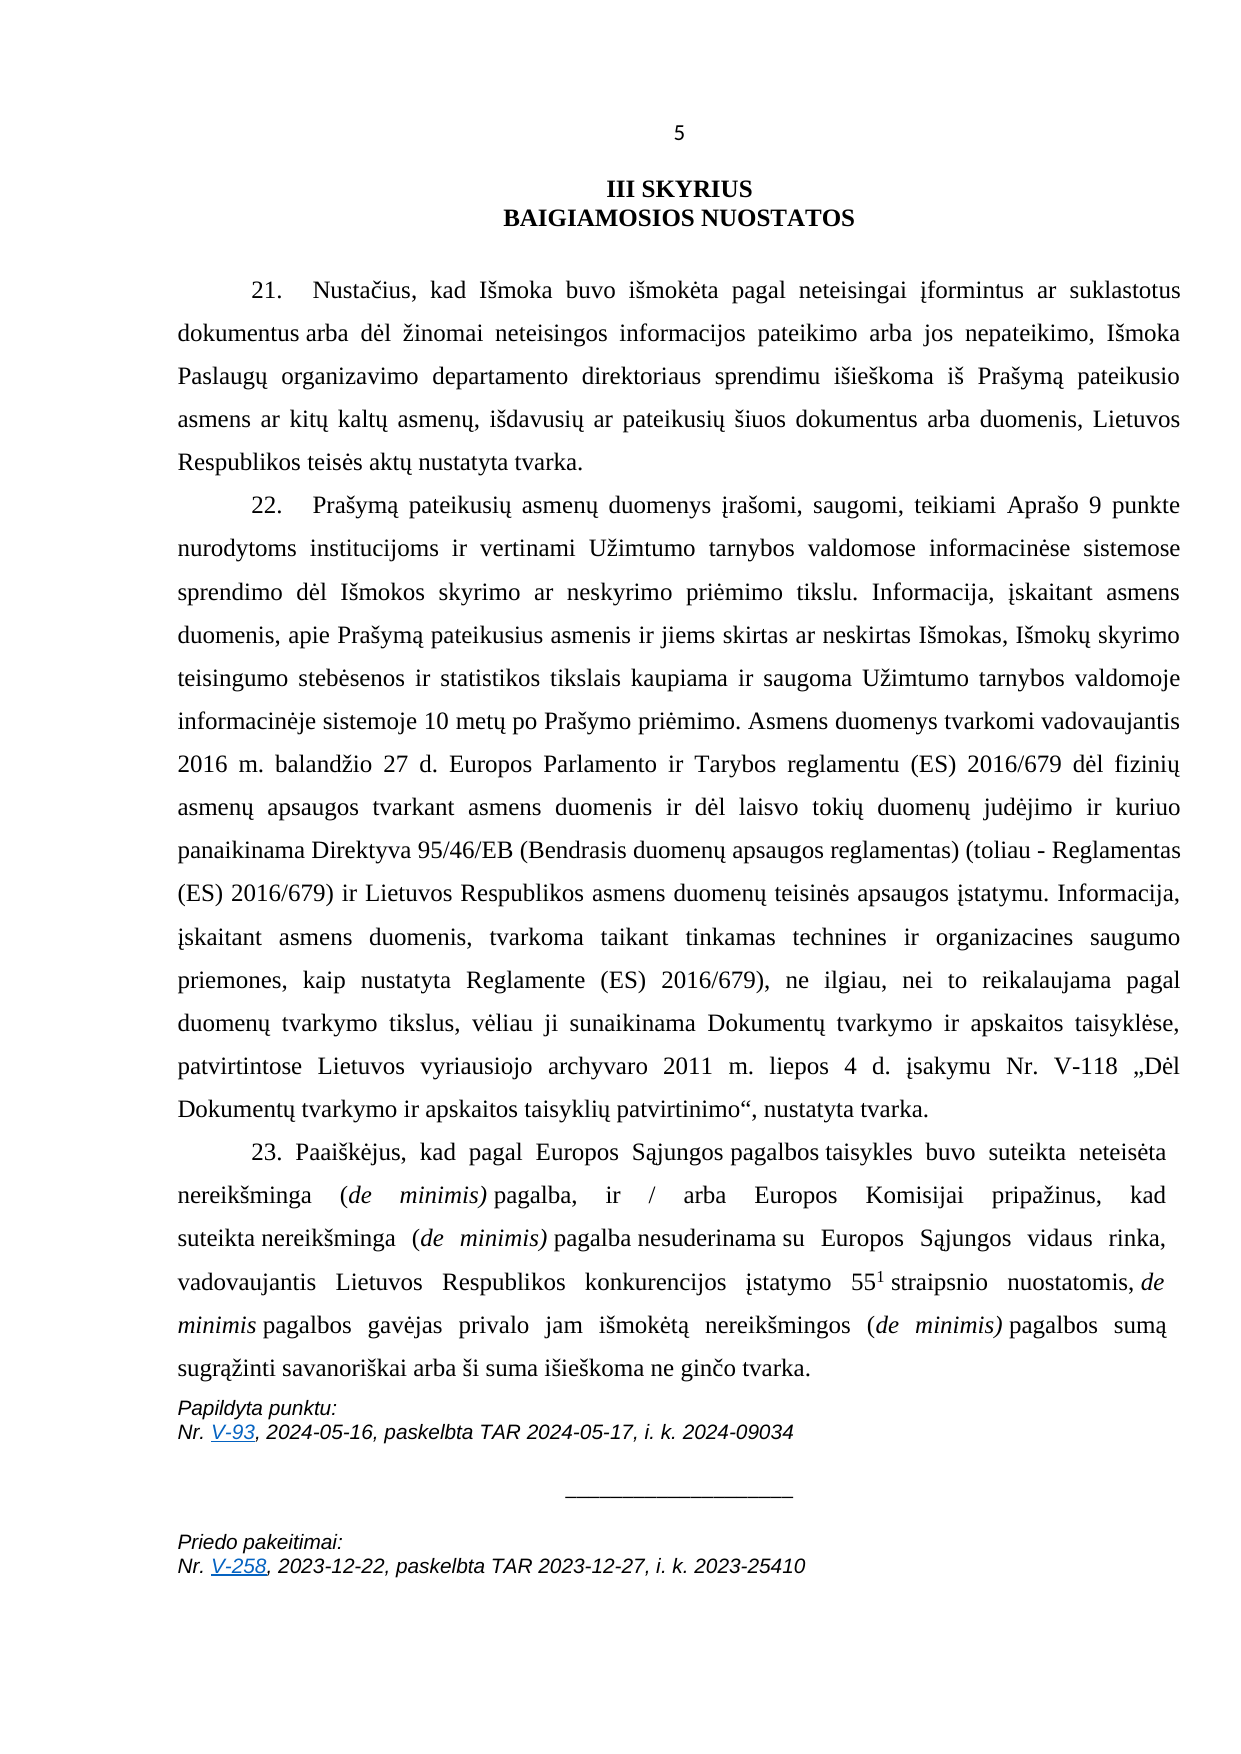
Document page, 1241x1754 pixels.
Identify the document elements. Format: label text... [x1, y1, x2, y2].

text 23. Paaiškėjus, kad pagal Europos Sąjungos pagalbos taisykles buvo suteikta neteisėta nereikšminga (de minimis) pagalba, ir / arba Europos Komisijai pripažinus, kad suteikta nereikšminga (de minimis) pagalba nesuderinama su Europos Sąjungos vidaus rinka, vadovaujantis Lietuvos Respublikos konkurencijos įstatymo 551 straipsnio nuostatomis, de minimis pagalbos gavėjas privalo jam išmokėtą nereikšmingos (de minimis) pagalbos sumą sugrąžinti savanoriškai arba ši suma išieškoma ne ginčo tvarka. [177, 1137, 1167, 1382]
text Nr. V-93, 2024-05-16, paskelbta TAR 2024-05-17, i. k. 2024-09034 [177, 1420, 1181, 1444]
text ____________________ [177, 1473, 1181, 1501]
text Priedo pakeitimai: [177, 1529, 1181, 1553]
text 21. Nustačius, kad Išmoka buvo išmokėta pagal neteisingai įformintus ar suklastotus dokumentus arba dėl žinomai neteisingos informacijos pateikimo arba jos nepateikimo, Išmoka Paslaugų organizavimo departamento direktoriaus sprendimu išieškoma iš Prašymą pateikusio asmens ar kitų kaltų asmenų, išdavusių ar pateikusių šiuos dokumentus arba duomenis, Lietuvos Respublikos teisės aktų nustatyta tvarka. [177, 275, 1181, 476]
text 22. Prašymą pateikusių asmenų duomenys įrašomi, saugomi, teikiami Aprašo 9 punkte nurodytoms institucijoms ir vertinami Užimtumo tarnybos valdomose informacinėse sistemose sprendimo dėl Išmokos skyrimo ar neskyrimo priėmimo tikslu. Informacija, įskaitant asmens duomenis, apie Prašymą pateikusius asmenis ir jiems skirtas ar neskirtas Išmokas, Išmokų skyrimo teisingumo stebėsenos ir statistikos tikslais kaupiama ir saugoma Užimtumo tarnybos valdomoje informacinėje sistemoje 10 metų po Prašymo priėmimo. Asmens duomenys tvarkomi vadovaujantis 2016 m. balandžio 27 d. Europos Parlamento ir Tarybos reglamentu (ES) 2016/679 dėl fizinių asmenų apsaugos tvarkant asmens duomenis ir dėl laisvo tokių duomenų judėjimo ir kuriuo panaikinama Direktyva 95/46/EB (Bendrasis duomenų apsaugos reglamentas) (toliau - Reglamentas (ES) 2016/679) ir Lietuvos Respublikos asmens duomenų teisinės apsaugos įstatymu. Informacija, įskaitant asmens duomenis, tvarkoma taikant tinkamas technines ir organizacines saugumo priemones, kaip nustatyta Reglamente (ES) 2016/679), ne ilgiau, nei to reikalaujama pagal duomenų tvarkymo tikslus, vėliau ji sunaikinama Dokumentų tvarkymo ir apskaitos taisyklėse, patvirtintose Lietuvos vyriausiojo archyvaro 2011 m. liepos 4 d. įsakymu Nr. V-118 „Dėl Dokumentų tvarkymo ir apskaitos taisyklių patvirtinimo“, nustatyta tvarka. [177, 490, 1181, 1123]
text III SKYRIUS [177, 174, 1181, 203]
text BAIGIAMOSIOS NUOSTATOS [177, 203, 1181, 232]
text Nr. V-258, 2023-12-22, paskelbta TAR 2023-12-27, i. k. 2023-25410 [177, 1553, 1181, 1577]
text Papildyta punktu: [177, 1396, 1181, 1420]
